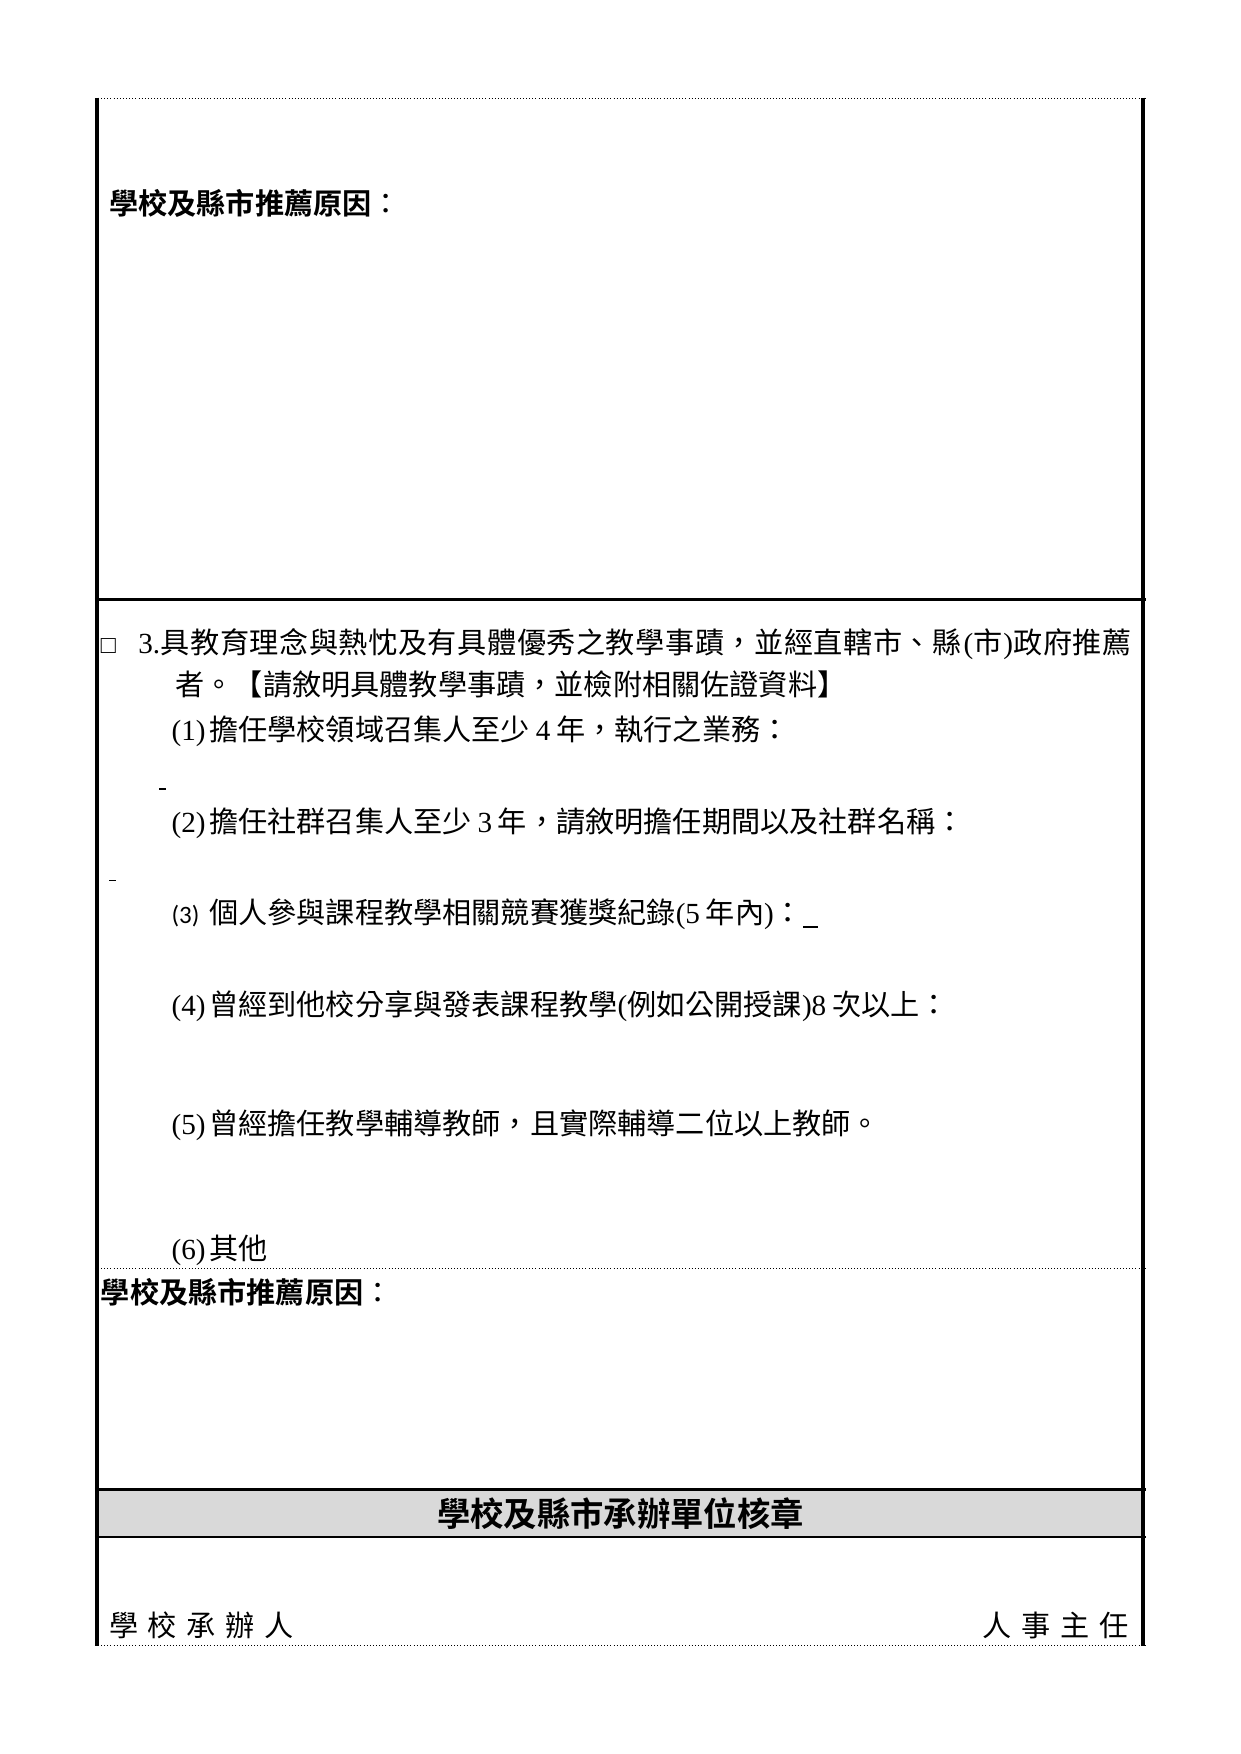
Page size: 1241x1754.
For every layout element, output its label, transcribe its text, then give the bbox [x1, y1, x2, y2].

table_cell 學校及縣市推薦原因： [99, 1268, 1141, 1487]
table_cell 3.具教育理念與熱忱及有具體優秀之教學事蹟，並經直轄市、縣(市)政府推薦者。【請敘明具體教學事蹟，並檢附相關佐證資料】 擔任學校領域召集人至少4年，執行之業務： 擔任社群召集人至少3年，請敘明擔任期間以及社群名稱： 個人參與課程教學相關競賽獲獎紀錄(5年內)： 曾經到他校分享與發表課程教學(例如公開授課)8次以上： 曾經擔任教學輔導教師，且實際輔導二位以上教師。 其他 [99, 601, 1141, 1268]
table_cell 學校及縣市承辦單位核章 [99, 1491, 1141, 1536]
table_cell 學校承辦人 人事主任 [99, 1538, 1141, 1645]
table_cell 學校及縣市推薦原因： [99, 98, 1141, 597]
